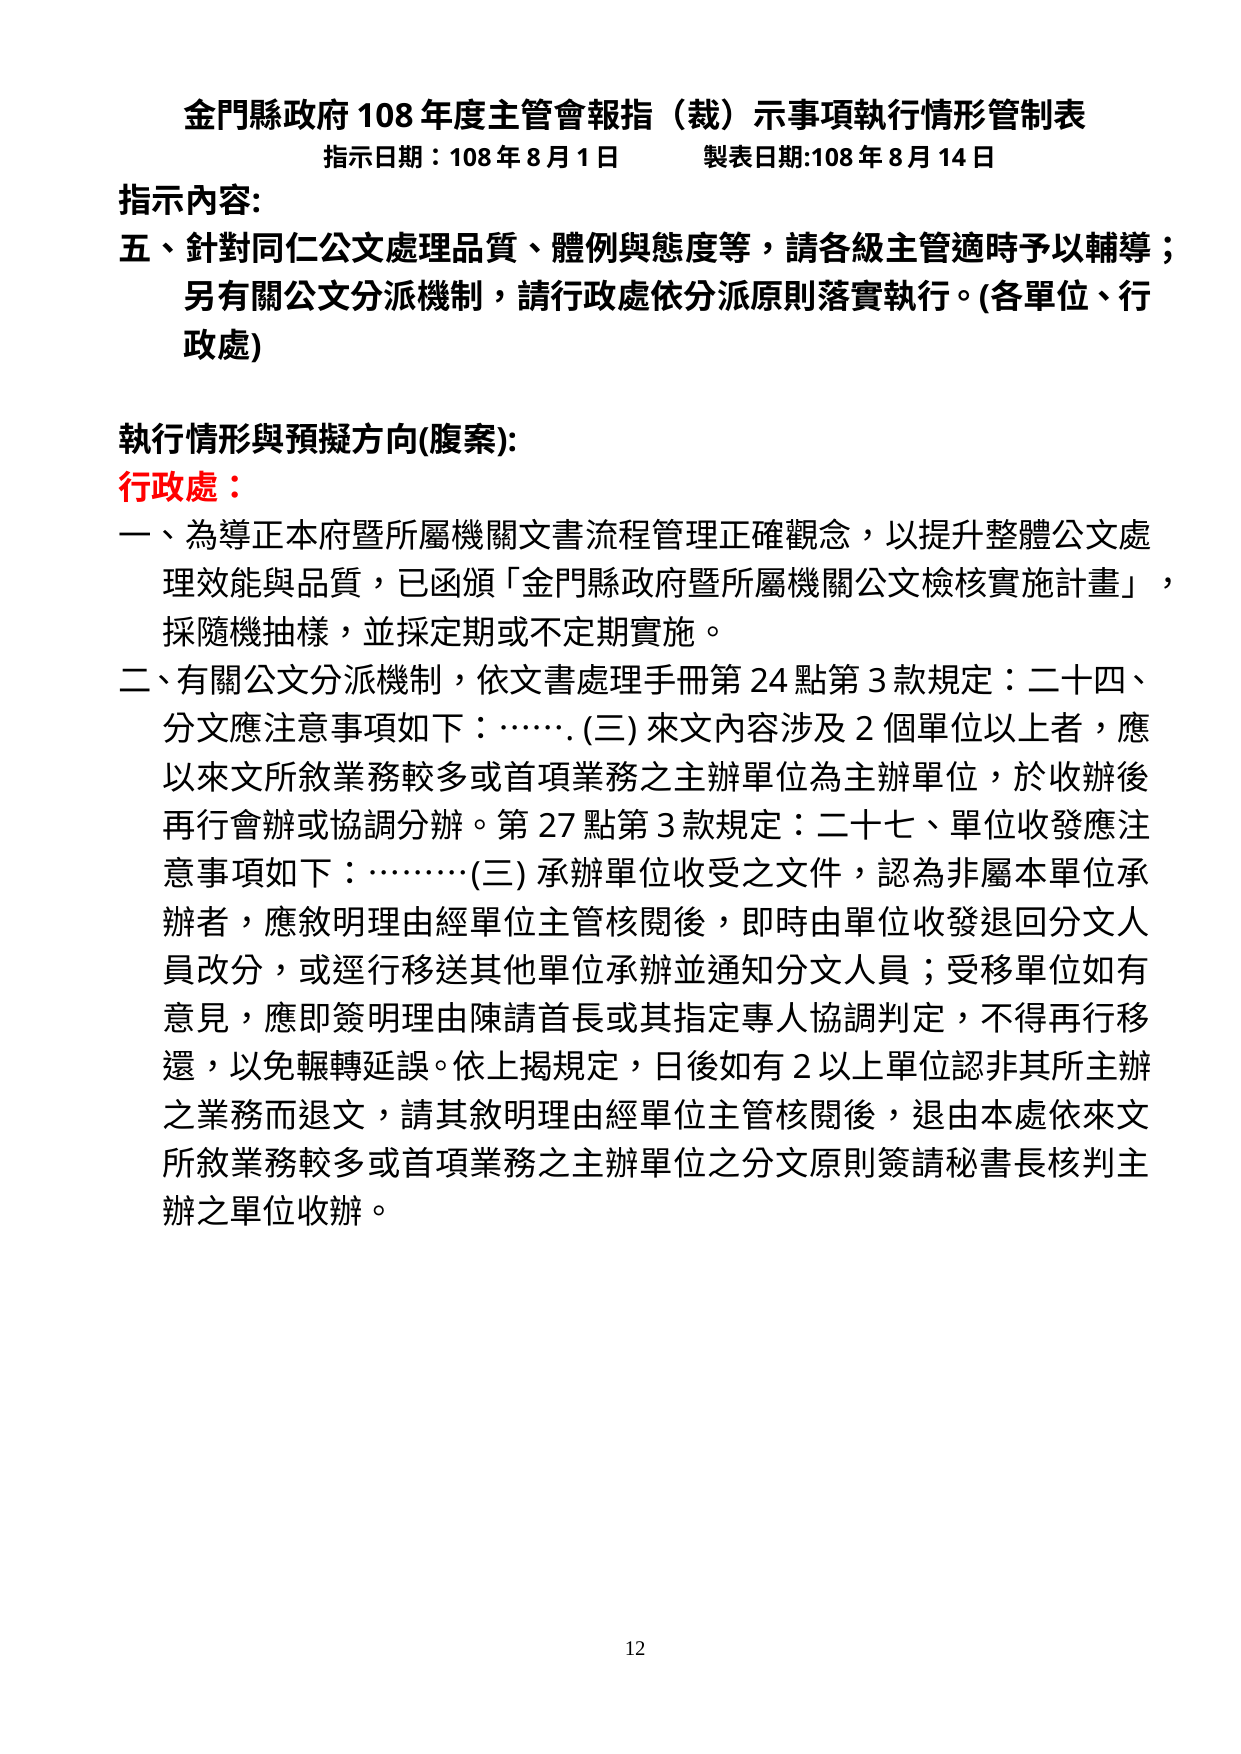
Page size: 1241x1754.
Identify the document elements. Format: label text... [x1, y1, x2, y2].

text 二、有關公文分派機制，依文書處理手冊第24點第3款規定：二十四、分文應注意事項如下：……. (三) 來文內容涉及 2 個單位以上者，應以來文所敘業務較多或首項業務之主辦單位為主辦單位，於收辦後再行會辦或協調分辦。第27點第3款規定：二十七、單位收發應注意事項如下：………(三) 承辦單位收受之文件，認為非屬本單位承辦者，應敘明理由經單位主管核閱後，即時由單位收發退回分文人員改分，或逕行移送其他單位承辦並通知分文人員；受移單位如有意見，應即簽明理由陳請首長或其指定專人協調判定，不得再行移還，以免輾轉延誤。依上揭規定，日後如有2以上單位認非其所主辦之業務而退文，請其敘明理由經單位主管核閱後，退由本處依來文所敘業務較多或首項業務之主辦單位之分文原則簽請秘書長核判主辦之單位收辦。 [118, 654, 1152, 1233]
text 執行情形與預擬方向(腹案): [118, 412, 1152, 461]
text 一、為導正本府暨所屬機關文書流程管理正確觀念，以提升整體公文處理效能與品質，已函頒「金門縣政府暨所屬機關公文檢核實施計畫」，採隨機抽樣，並採定期或不定期實施。 [118, 509, 1152, 654]
text 五、針對同仁公文處理品質、體例與態度等，請各級主管適時予以輔導；另有關公文分派機制，請行政處依分派原則落實執行。(各單位、行政處) [118, 222, 1152, 367]
text 行政處： [118, 461, 1152, 509]
text 指示內容: [118, 173, 1152, 222]
